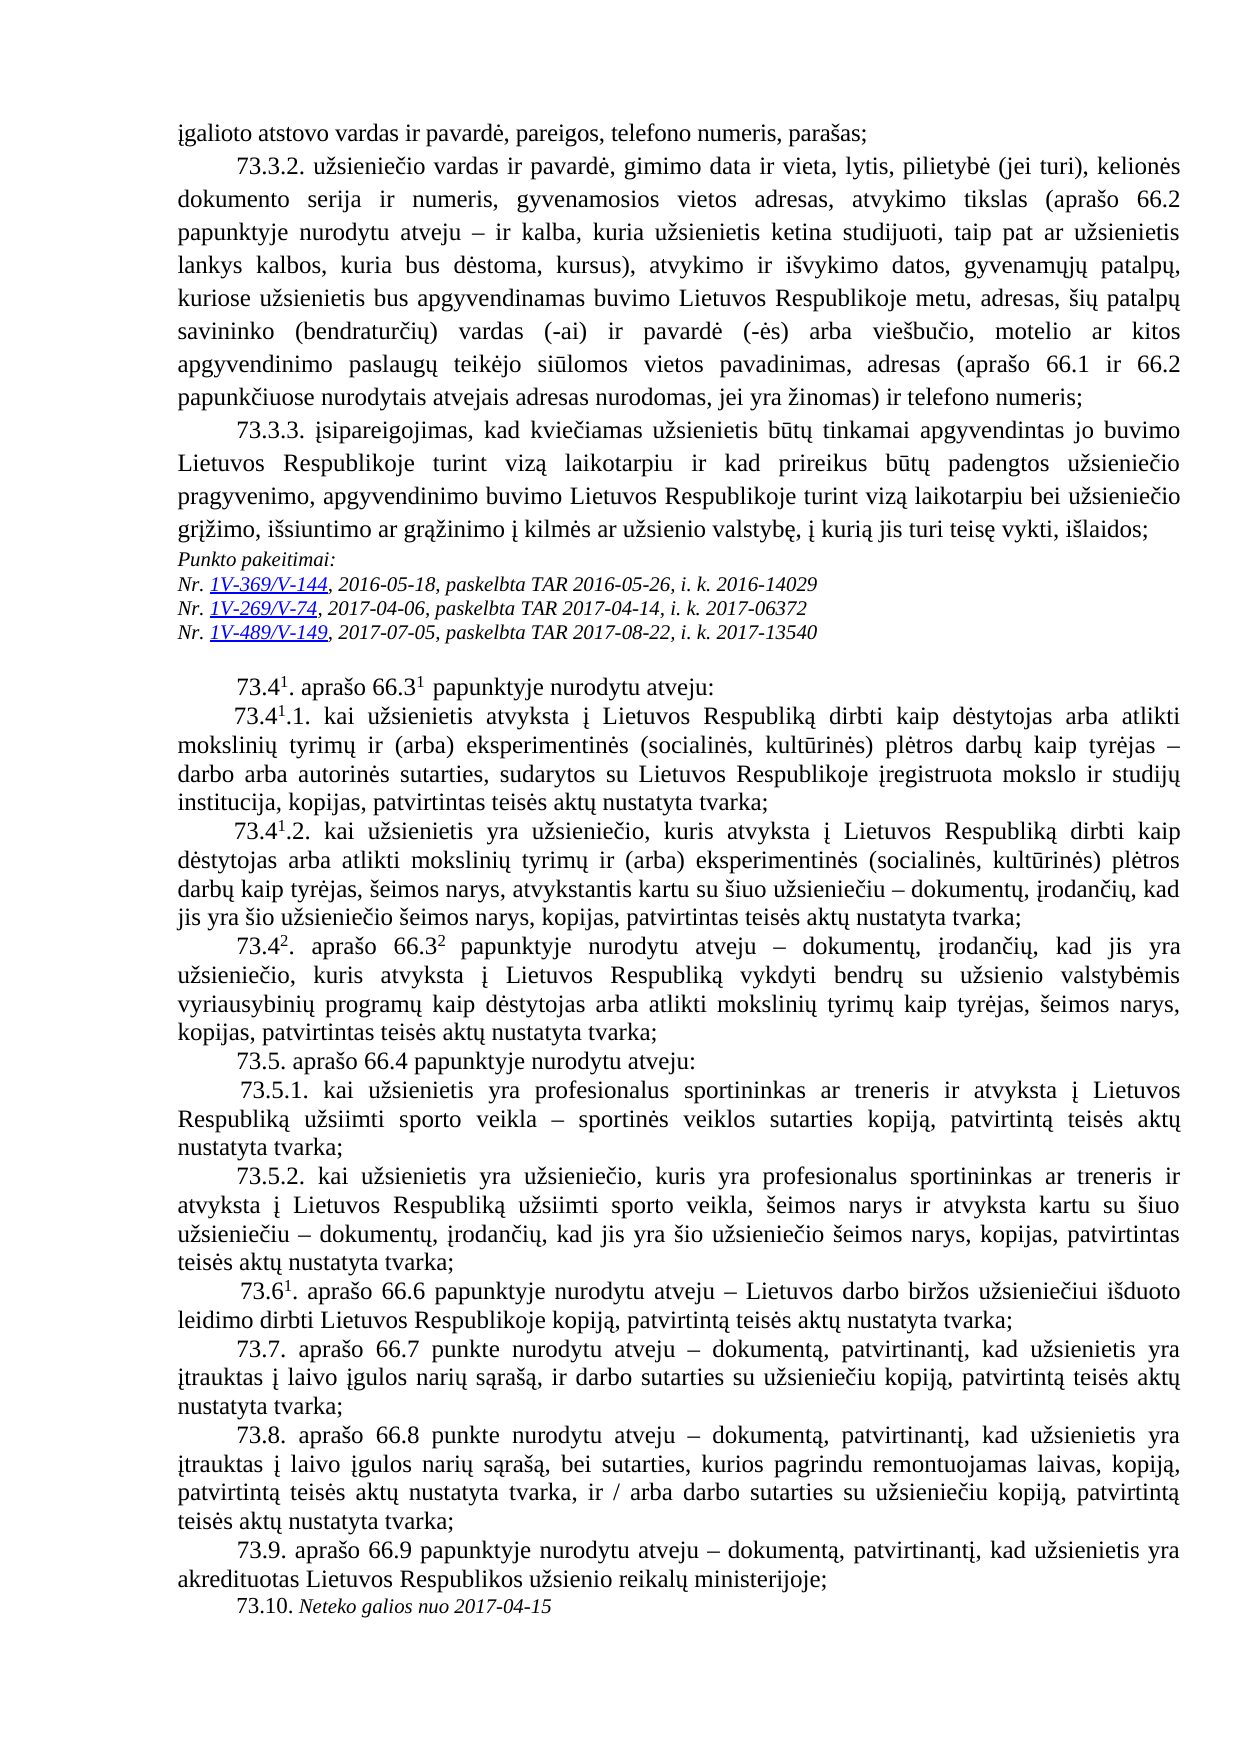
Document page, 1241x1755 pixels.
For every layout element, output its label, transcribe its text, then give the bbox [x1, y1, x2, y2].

text 73.41. aprašo 66.31 papunktyje nurodytu atveju: [236, 672, 1181, 701]
text Nr. 1V-269/V-74, 2017-04-06, paskelbta TAR 2017-04-14, i. k. 2017-06372 [177, 596, 1181, 619]
text 73.3.3. įsipareigojimas, kad kviečiamas užsienietis būtų tinkamai apgyvendintas jo buvimo Lietuvos Respublikoje turint vizą laikotarpiu ir kad prireikus būtų padengtos užsieniečio pragyvenimo, apgyvendinimo buvimo Lietuvos Respublikoje turint vizą laikotarpiu bei užsieniečio grįžimo, išsiuntimo ar grąžinimo į kilmės ar užsienio valstybę, į kurią jis turi teisę vykti, išlaidos; [177, 415, 1181, 543]
text 73.10. Neteko galios nuo 2017-04-15 [177, 1592, 1181, 1619]
text Nr. 1V-489/V-149, 2017-07-05, paskelbta TAR 2017-08-22, i. k. 2017-13540 [177, 619, 1181, 644]
text įgalioto atstovo vardas ir pavardė, pareigos, telefono numeris, parašas; [177, 118, 1181, 147]
text 73.41.2. kai užsienietis yra užsieniečio, kuris atvyksta į Lietuvos Respubliką dirbti kaip dėstytojas arba atlikti mokslinių tyrimų ir (arba) eksperimentinės (socialinės, kultūrinės) plėtros darbų kaip tyrėjas, šeimos narys, atvykstantis kartu su šiuo užsieniečiu – dokumentų, įrodančių, kad jis yra šio užsieniečio šeimos narys, kopijas, patvirtintas teisės aktų nustatyta tvarka; [177, 816, 1181, 931]
text 73.8. aprašo 66.8 punkte nurodytu atveju – dokumentą, patvirtinantį, kad užsienietis yra įtrauktas į laivo įgulos narių sąrašą, bei sutarties, kurios pagrindu remontuojamas laivas, kopiją, patvirtintą teisės aktų nustatyta tvarka, ir / arba darbo sutarties su užsieniečiu kopiją, patvirtintą teisės aktų nustatyta tvarka; [177, 1420, 1181, 1535]
text 73.3.2. užsieniečio vardas ir pavardė, gimimo data ir vieta, lytis, pilietybė (jei turi), kelionės dokumento serija ir numeris, gyvenamosios vietos adresas, atvykimo tikslas (aprašo 66.2 papunktyje nurodytu atveju – ir kalba, kuria užsienietis ketina studijuoti, taip pat ar užsienietis lankys kalbos, kuria bus dėstoma, kursus), atvykimo ir išvykimo datos, gyvenamųjų patalpų, kuriose užsienietis bus apgyvendinamas buvimo Lietuvos Respublikoje metu, adresas, šių patalpų savininko (bendraturčių) vardas (-ai) ir pavardė (-ės) arba viešbučio, motelio ar kitos apgyvendinimo paslaugų teikėjo siūlomos vietos pavadinimas, adresas (aprašo 66.1 ir 66.2 papunkčiuose nurodytais atvejais adresas nurodomas, jei yra žinomas) ir telefono numeris; [177, 151, 1181, 411]
text 73.5.2. kai užsienietis yra užsieniečio, kuris yra profesionalus sportininkas ar treneris ir atvyksta į Lietuvos Respubliką užsiimti sporto veikla, šeimos narys ir atvyksta kartu su šiuo užsieniečiu – dokumentų, įrodančių, kad jis yra šio užsieniečio šeimos narys, kopijas, patvirtintas teisės aktų nustatyta tvarka; [177, 1161, 1181, 1276]
text 73.5.1. kai užsienietis yra profesionalus sportininkas ar treneris ir atvyksta į Lietuvos Respubliką užsiimti sporto veikla – sportinės veiklos sutarties kopiją, patvirtintą teisės aktų nustatyta tvarka; [177, 1075, 1181, 1161]
text 73.9. aprašo 66.9 papunktyje nurodytu atveju – dokumentą, patvirtinantį, kad užsienietis yra akredituotas Lietuvos Respublikos užsienio reikalų ministerijoje; [177, 1535, 1181, 1592]
text 73.7. aprašo 66.7 punkte nurodytu atveju – dokumentą, patvirtinantį, kad užsienietis yra įtrauktas į laivo įgulos narių sąrašą, ir darbo sutarties su užsieniečiu kopiją, patvirtintą teisės aktų nustatyta tvarka; [177, 1334, 1181, 1420]
text 73.42. aprašo 66.32 papunktyje nurodytu atveju – dokumentų, įrodančių, kad jis yra užsieniečio, kuris atvyksta į Lietuvos Respubliką vykdyti bendrų su užsienio valstybėmis vyriausybinių programų kaip dėstytojas arba atlikti mokslinių tyrimų kaip tyrėjas, šeimos narys, kopijas, patvirtintas teisės aktų nustatyta tvarka; [177, 931, 1181, 1046]
text 73.41.1. kai užsienietis atvyksta į Lietuvos Respubliką dirbti kaip dėstytojas arba atlikti mokslinių tyrimų ir (arba) eksperimentinės (socialinės, kultūrinės) plėtros darbų kaip tyrėjas – darbo arba autorinės sutarties, sudarytos su Lietuvos Respublikoje įregistruota mokslo ir studijų institucija, kopijas, patvirtintas teisės aktų nustatyta tvarka; [177, 701, 1181, 816]
text Punkto pakeitimai: [177, 547, 1181, 571]
text 73.61. aprašo 66.6 papunktyje nurodytu atveju – Lietuvos darbo biržos užsieniečiui išduoto leidimo dirbti Lietuvos Respublikoje kopiją, patvirtintą teisės aktų nustatyta tvarka; [177, 1276, 1181, 1334]
text Nr. 1V-369/V-144, 2016-05-18, paskelbta TAR 2016-05-26, i. k. 2016-14029 [177, 571, 1181, 596]
text 73.5. aprašo 66.4 papunktyje nurodytu atveju: [177, 1046, 1181, 1075]
